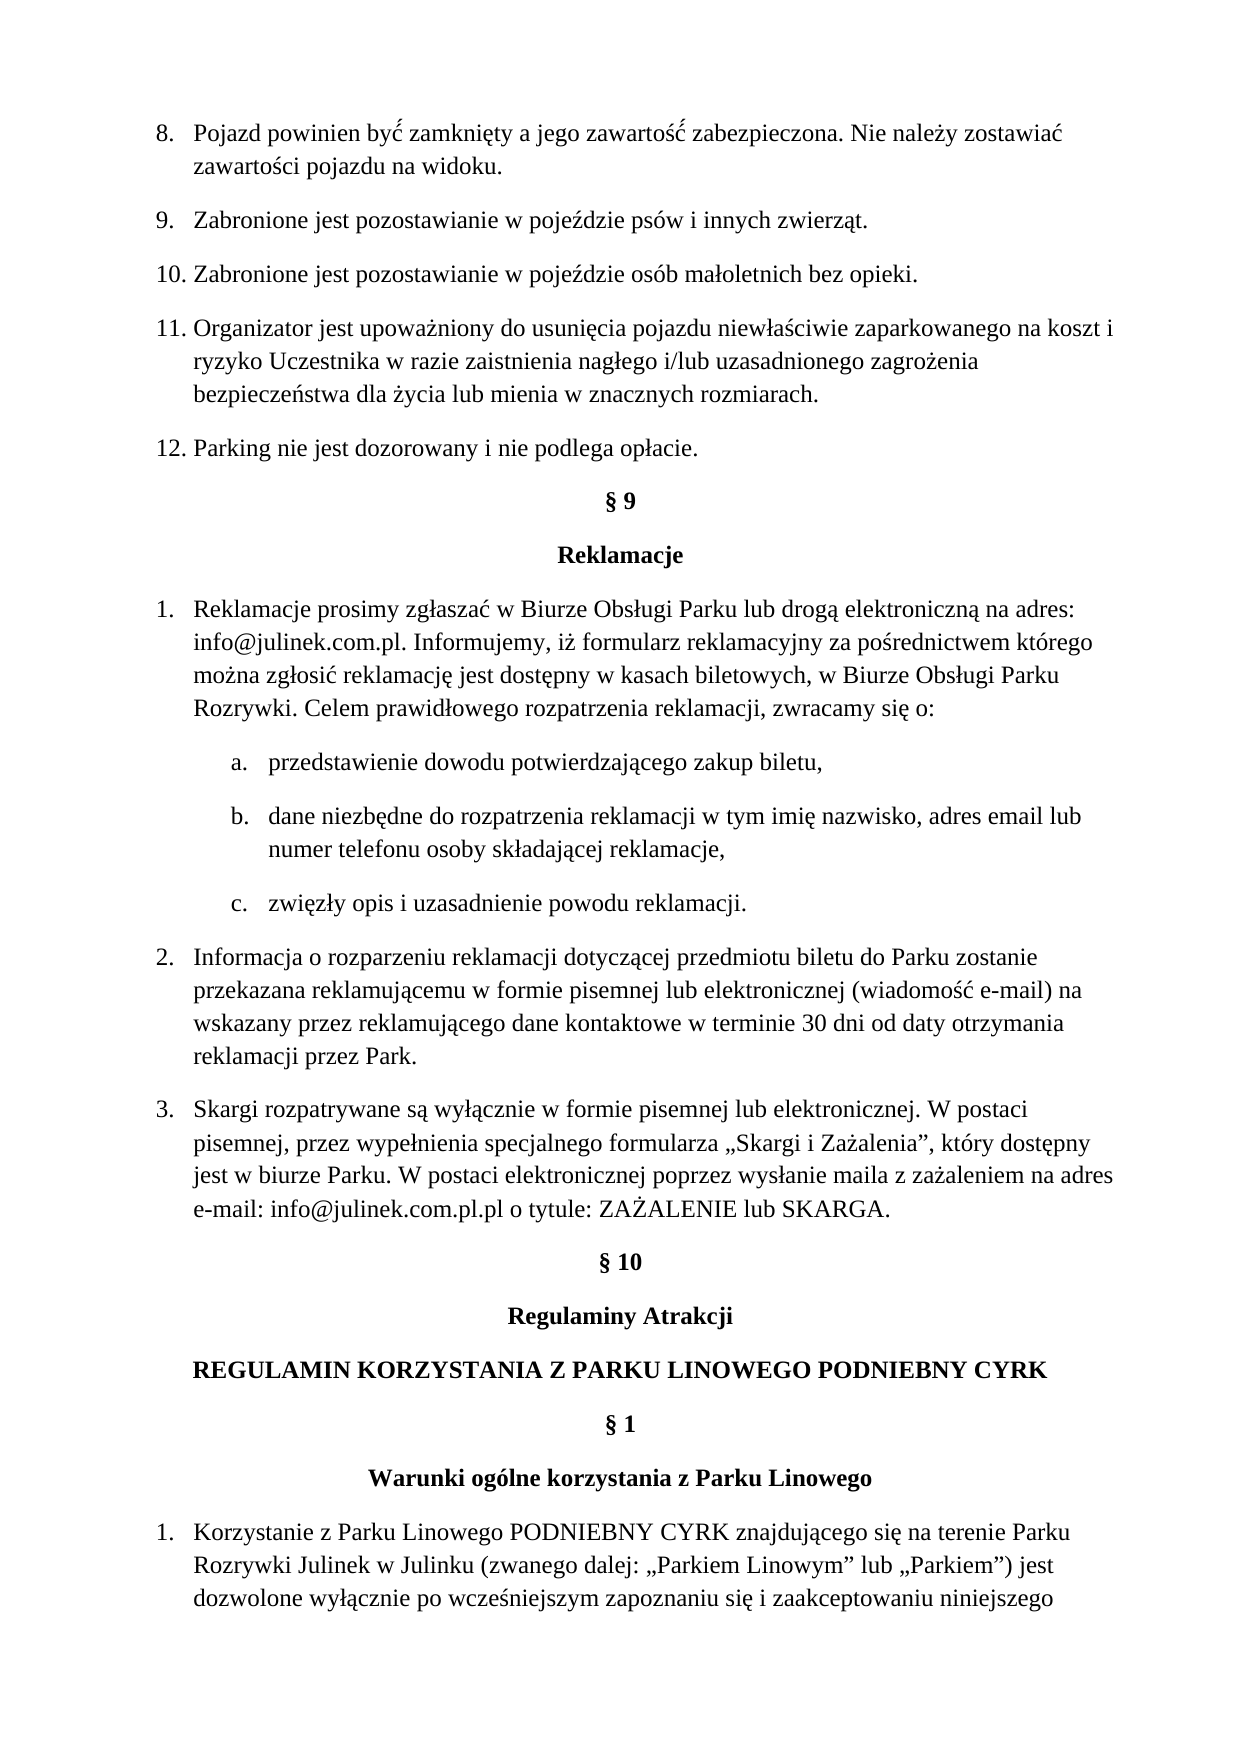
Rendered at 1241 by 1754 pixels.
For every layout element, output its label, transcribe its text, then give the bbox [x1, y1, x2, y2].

list Organizator jest upoważniony do usunięcia pojazdu niewłaściwie zaparkowanego na koszt i ryzyko Uczestnika w razie zaistnienia nagłego i/lub uzasadnionego zagrożenia bezpieczeństwa dla życia lub mienia w znacznych rozmiarach. [156, 313, 1122, 407]
list przedstawienie dowodu potwierdzającego zakup biletu, [231, 747, 1122, 776]
list Zabronione jest pozostawianie w pojeździe psów i innych zwierząt. [156, 205, 1122, 234]
list Reklamacje prosimy zgłaszać w Biurze Obsługi Parku lub drogą elektroniczną na adres: info@julinek.com.pl. Informujemy, iż formularz reklamacyjny za pośrednictwem którego można zgłosić reklamację jest dostępny w kasach biletowych, w Biurze Obsługi Parku Rozrywki. Celem prawidłowego rozpatrzenia reklamacji, zwracamy się o: [156, 594, 1122, 722]
text Warunki ogólne korzystania z Parku Linowego [118, 1463, 1122, 1492]
list Pojazd powinien być́ zamknięty a jego zawartość́ zabezpieczona. Nie należy zostawiać zawartości pojazdu na widoku. [156, 118, 1122, 180]
list Skargi rozpatrywane są wyłącznie w formie pisemnej lub elektronicznej. W postaci pisemnej, przez wypełnienia specjalnego formularza „Skargi i Zażalenia”, który dostępny jest w biurze Parku. W postaci elektronicznej poprzez wysłanie maila z zażaleniem na adres e-mail: info@julinek.com.pl.pl o tytule: ZAŻALENIE lub SKARGA. [156, 1094, 1122, 1222]
list Informacja o rozparzeniu reklamacji dotyczącej przedmiotu biletu do Parku zostanie przekazana reklamującemu w formie pisemnej lub elektronicznej (wiadomość e-mail) na wskazany przez reklamującego dane kontaktowe w terminie 30 dni od daty otrzymania reklamacji przez Park. [156, 942, 1122, 1069]
text REGULAMIN KORZYSTANIA Z PARKU LINOWEGO PODNIEBNY CYRK [118, 1355, 1122, 1384]
text § 1 [118, 1409, 1122, 1438]
list Korzystanie z Parku Linowego PODNIEBNY CYRK znajdującego się na terenie Parku Rozrywki Julinek w Julinku (zwanego dalej: „Parkiem Linowym” lub „Parkiem”) jest dozwolone wyłącznie po wcześniejszym zapoznaniu się i zaakceptowaniu niniejszego [156, 1517, 1122, 1612]
text Regulaminy Atrakcji [118, 1301, 1122, 1330]
list dane niezbędne do rozpatrzenia reklamacji w tym imię nazwisko, adres email lub numer telefonu osoby składającej reklamacje, [231, 801, 1122, 863]
text Reklamacje [118, 540, 1122, 569]
list zwięzły opis i uzasadnienie powodu reklamacji. [231, 888, 1122, 917]
text § 9 [118, 486, 1122, 515]
text § 10 [118, 1247, 1122, 1276]
list Zabronione jest pozostawianie w pojeździe osób małoletnich bez opieki. [156, 259, 1122, 288]
list Parking nie jest dozorowany i nie podlega opłacie. [156, 433, 1122, 461]
